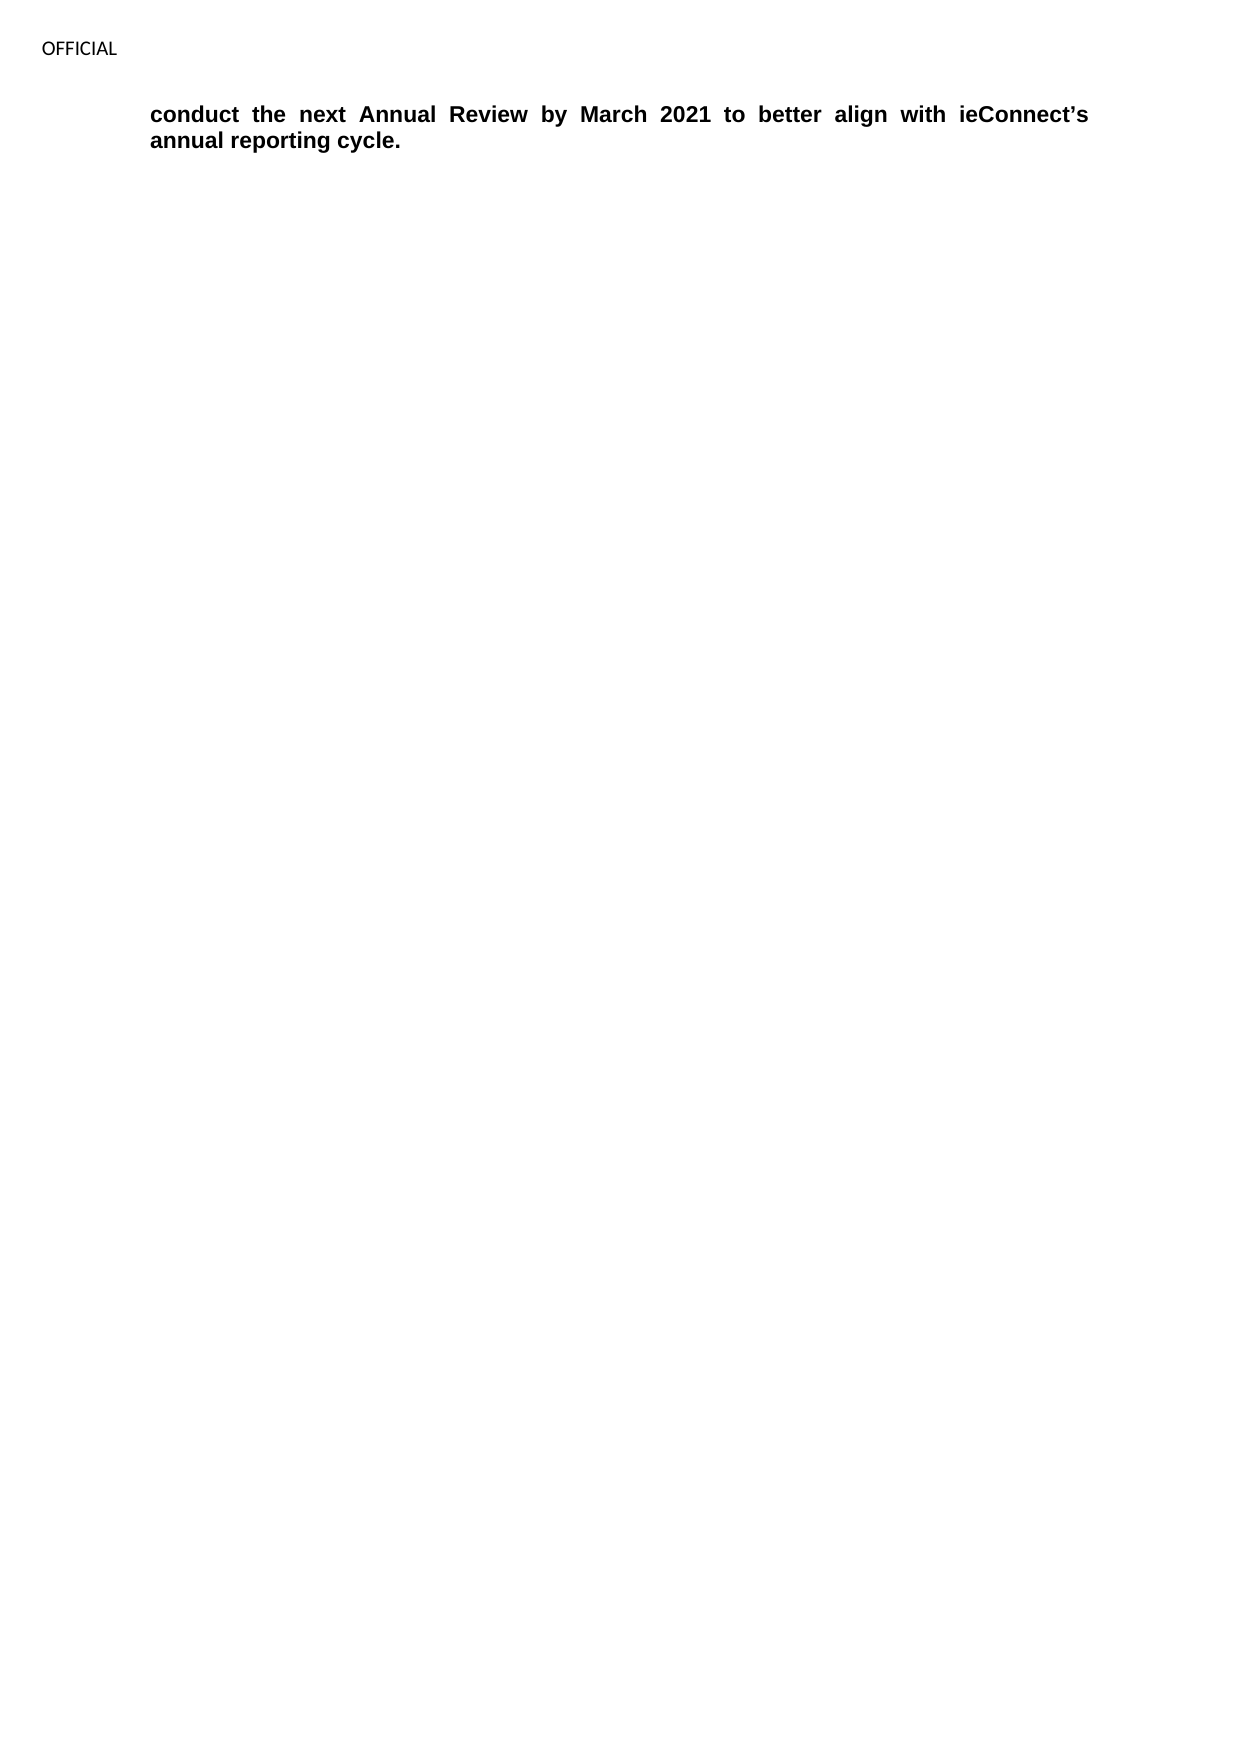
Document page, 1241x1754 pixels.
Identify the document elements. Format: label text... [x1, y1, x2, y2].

text conduct the next Annual Review by March 2021 to better align with ieConnect’s annual reporting cycle. [150, 102, 1090, 153]
